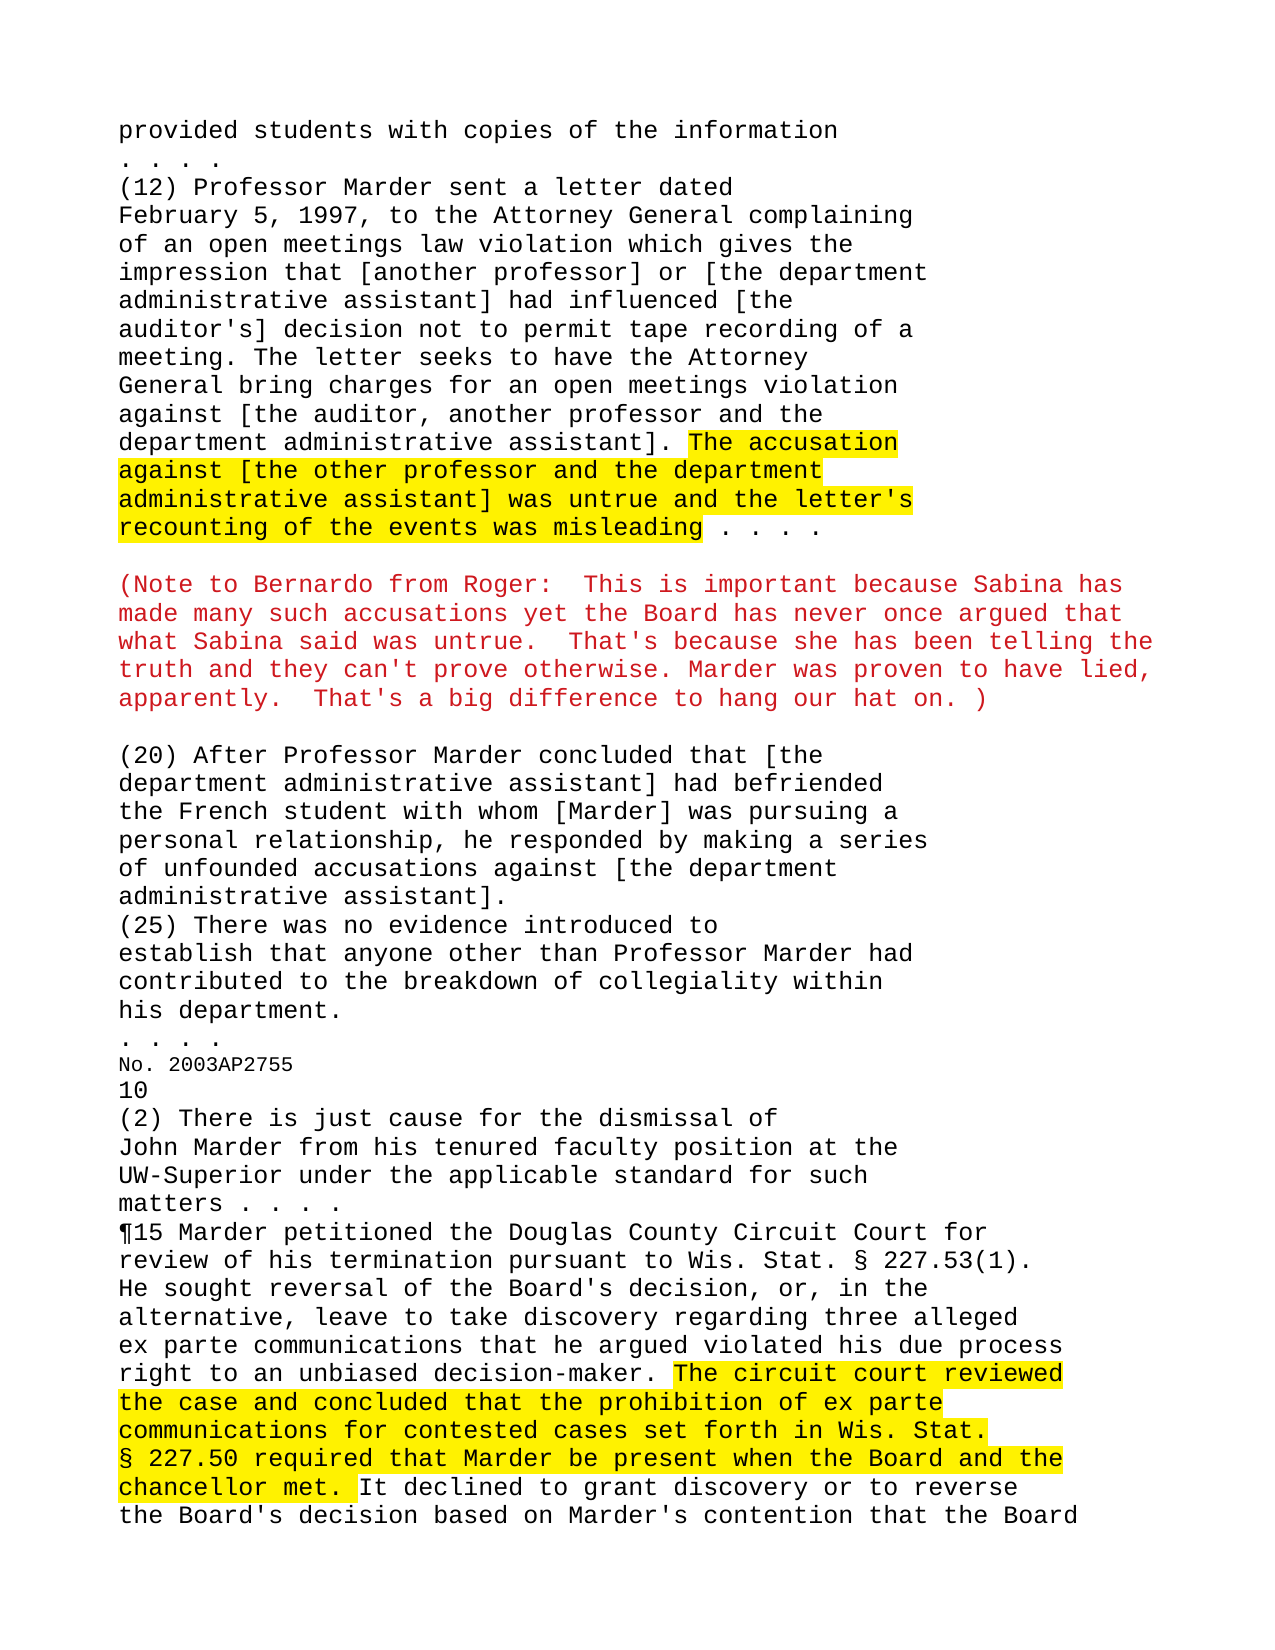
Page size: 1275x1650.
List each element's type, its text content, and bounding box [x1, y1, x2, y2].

text auditor's] decision not to permit tape recording of a [118, 316, 1157, 345]
text (20) After Professor Marder concluded that [the [118, 742, 1157, 771]
text chancellor met. It declined to grant discovery or to reverse [118, 1474, 1157, 1503]
text administrative assistant]. [118, 884, 1157, 912]
text of an open meetings law violation which gives the [118, 231, 1157, 260]
text administrative assistant] had influenced [the [118, 288, 1157, 316]
text department administrative assistant]. The accusation [118, 430, 1157, 458]
text recounting of the events was misleading . . . . [118, 515, 1157, 543]
text provided students with copies of the information [118, 118, 1157, 146]
text of unfounded accusations against [the department [118, 856, 1157, 884]
text against [the other professor and the department [118, 458, 1157, 486]
text meeting. The letter seeks to have the Attorney [118, 345, 1157, 373]
text . . . . [118, 1026, 1157, 1054]
text (Note to Bernardo from Roger: This is important because Sabina has made many such accusations yet the Board has never once argued that what Sabina said was untrue. That's because she has been telling the truth and they can't prove otherwise. Marder was proven to have lied, apparently. That's a big difference to hang our hat on. ) [118, 572, 1157, 713]
text review of his termination pursuant to Wis. Stat. § 227.53(1). [118, 1248, 1157, 1276]
text personal relationship, he responded by making a series [118, 827, 1157, 856]
text his department. [118, 997, 1157, 1026]
text the French student with whom [Marder] was pursuing a [118, 799, 1157, 827]
text administrative assistant] was untrue and the letter's [118, 486, 1157, 515]
text (12) Professor Marder sent a letter dated [118, 175, 1157, 203]
text department administrative assistant] had befriended [118, 771, 1157, 799]
text impression that [another professor] or [the department [118, 260, 1157, 288]
text § 227.50 required that Marder be present when the Board and the [118, 1446, 1157, 1474]
text General bring charges for an open meetings violation [118, 373, 1157, 401]
text ex parte communications that he argued violated his due process [118, 1333, 1157, 1361]
text UW-Superior under the applicable standard for such [118, 1163, 1157, 1191]
text right to an unbiased decision-maker. The circuit court reviewed [118, 1361, 1157, 1389]
text establish that anyone other than Professor Marder had [118, 941, 1157, 969]
text against [the auditor, another professor and the [118, 401, 1157, 430]
text matters . . . . [118, 1191, 1157, 1219]
text alternative, leave to take discovery regarding three alleged [118, 1304, 1157, 1333]
text February 5, 1997, to the Attorney General complaining [118, 203, 1157, 231]
text (25) There was no evidence introduced to [118, 912, 1157, 941]
text John Marder from his tenured faculty position at the [118, 1134, 1157, 1163]
text No. 2003AP2755 [118, 1054, 1157, 1078]
text contributed to the breakdown of collegiality within [118, 969, 1157, 997]
text He sought reversal of the Board's decision, or, in the [118, 1276, 1157, 1304]
text the case and concluded that the prohibition of ex parte [118, 1389, 1157, 1418]
text communications for contested cases set forth in Wis. Stat. [118, 1418, 1157, 1446]
text ¶15 Marder petitioned the Douglas County Circuit Court for [118, 1219, 1157, 1248]
text the Board's decision based on Marder's contention that the Board [118, 1503, 1157, 1531]
text . . . . [118, 146, 1157, 175]
text (2) There is just cause for the dismissal of [118, 1106, 1157, 1134]
text 10 [118, 1078, 1157, 1106]
